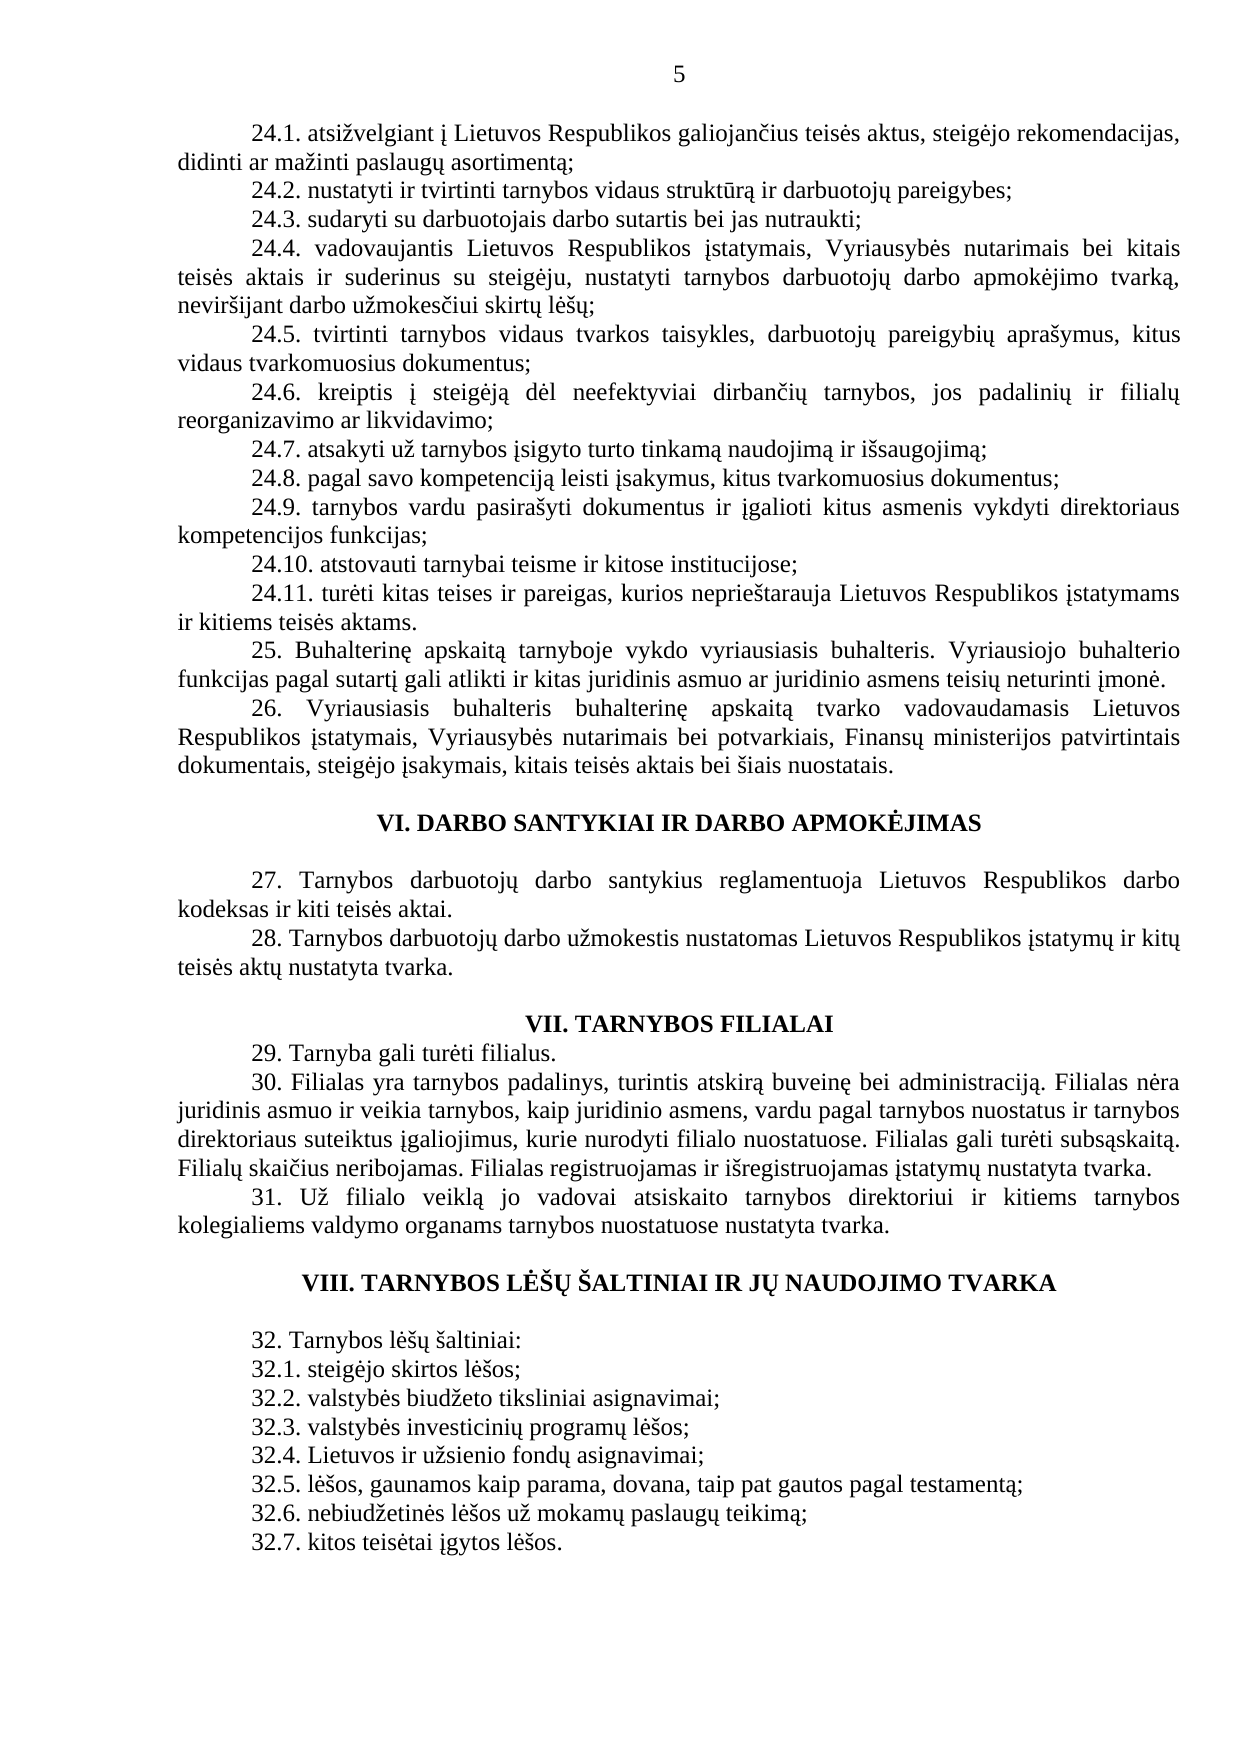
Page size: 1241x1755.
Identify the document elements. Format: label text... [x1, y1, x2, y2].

text VII. TARNYBOS FILIALAI [177, 1009, 1181, 1038]
text 24.10. atstovauti tarnybai teisme ir kitose institucijose; [177, 549, 1181, 578]
text 24.5. tvirtinti tarnybos vidaus tvarkos taisykles, darbuotojų pareigybių aprašymus, kitus vidaus tvarkomuosius dokumentus; [177, 319, 1181, 377]
text 32.3. valstybės investicinių programų lėšos; [177, 1412, 1181, 1441]
text 24.6. kreiptis į steigėją dėl neefektyviai dirbančių tarnybos, jos padalinių ir filialų reorganizavimo ar likvidavimo; [177, 377, 1181, 434]
text 29. Tarnyba gali turėti filialus. [177, 1038, 1181, 1067]
text 32. Tarnybos lėšų šaltiniai: [177, 1326, 1181, 1354]
text 27. Tarnybos darbuotojų darbo santykius reglamentuoja Lietuvos Respublikos darbo kodeksas ir kiti teisės aktai. [177, 866, 1181, 923]
text 32.2. valstybės biudžeto tiksliniai asignavimai; [177, 1383, 1181, 1412]
text 32.7. kitos teisėtai įgytos lėšos. [177, 1527, 1181, 1556]
text VIII. TARNYBOS LĖŠŲ ŠALTINIAI IR JŲ NAUDOJIMO TVARKA [177, 1268, 1181, 1297]
text 32.6. nebiudžetinės lėšos už mokamų paslaugų teikimą; [177, 1498, 1181, 1527]
text 24.8. pagal savo kompetenciją leisti įsakymus, kitus tvarkomuosius dokumentus; [177, 463, 1181, 492]
text 24.9. tarnybos vardu pasirašyti dokumentus ir įgalioti kitus asmenis vykdyti direktoriaus kompetencijos funkcijas; [177, 492, 1181, 549]
text 30. Filialas yra tarnybos padalinys, turintis atskirą buveinę bei administraciją. Filialas nėra juridinis asmuo ir veikia tarnybos, kaip juridinio asmens, vardu pagal tarnybos nuostatus ir tarnybos direktoriaus suteiktus įgaliojimus, kurie nurodyti filialo nuostatuose. Filialas gali turėti subsąskaitą. Filialų skaičius neribojamas. Filialas registruojamas ir išregistruojamas įstatymų nustatyta tvarka. [177, 1067, 1181, 1182]
text 24.4. vadovaujantis Lietuvos Respublikos įstatymais, Vyriausybės nutarimais bei kitais teisės aktais ir suderinus su steigėju, nustatyti tarnybos darbuotojų darbo apmokėjimo tvarką, neviršijant darbo užmokesčiui skirtų lėšų; [177, 233, 1181, 319]
text 25. Buhalterinę apskaitą tarnyboje vykdo vyriausiasis buhalteris. Vyriausiojo buhalterio funkcijas pagal sutartį gali atlikti ir kitas juridinis asmuo ar juridinio asmens teisių neturinti įmonė. [177, 636, 1181, 693]
text 32.5. lėšos, gaunamos kaip parama, dovana, taip pat gautos pagal testamentą; [177, 1469, 1181, 1498]
text 31. Už filialo veiklą jo vadovai atsiskaito tarnybos direktoriui ir kitiems tarnybos kolegialiems valdymo organams tarnybos nuostatuose nustatyta tvarka. [177, 1182, 1181, 1239]
text 32.4. Lietuvos ir užsienio fondų asignavimai; [177, 1441, 1181, 1469]
text 24.1. atsižvelgiant į Lietuvos Respublikos galiojančius teisės aktus, steigėjo rekomendacijas, didinti ar mažinti paslaugų asortimentą; [177, 118, 1181, 176]
text 28. Tarnybos darbuotojų darbo užmokestis nustatomas Lietuvos Respublikos įstatymų ir kitų teisės aktų nustatyta tvarka. [177, 923, 1181, 981]
text VI. DARBO SANTYKIAI IR DARBO APMOKĖJIMAS [177, 808, 1181, 837]
text 24.11. turėti kitas teises ir pareigas, kurios neprieštarauja Lietuvos Respublikos įstatymams ir kitiems teisės aktams. [177, 578, 1181, 636]
text 24.7. atsakyti už tarnybos įsigyto turto tinkamą naudojimą ir išsaugojimą; [177, 434, 1181, 463]
text 26. Vyriausiasis buhalteris buhalterinę apskaitą tvarko vadovaudamasis Lietuvos Respublikos įstatymais, Vyriausybės nutarimais bei potvarkiais, Finansų ministerijos patvirtintais dokumentais, steigėjo įsakymais, kitais teisės aktais bei šiais nuostatais. [177, 693, 1181, 779]
text 24.3. sudaryti su darbuotojais darbo sutartis bei jas nutraukti; [177, 204, 1181, 233]
text 32.1. steigėjo skirtos lėšos; [177, 1354, 1181, 1383]
text 24.2. nustatyti ir tvirtinti tarnybos vidaus struktūrą ir darbuotojų pareigybes; [177, 176, 1181, 204]
